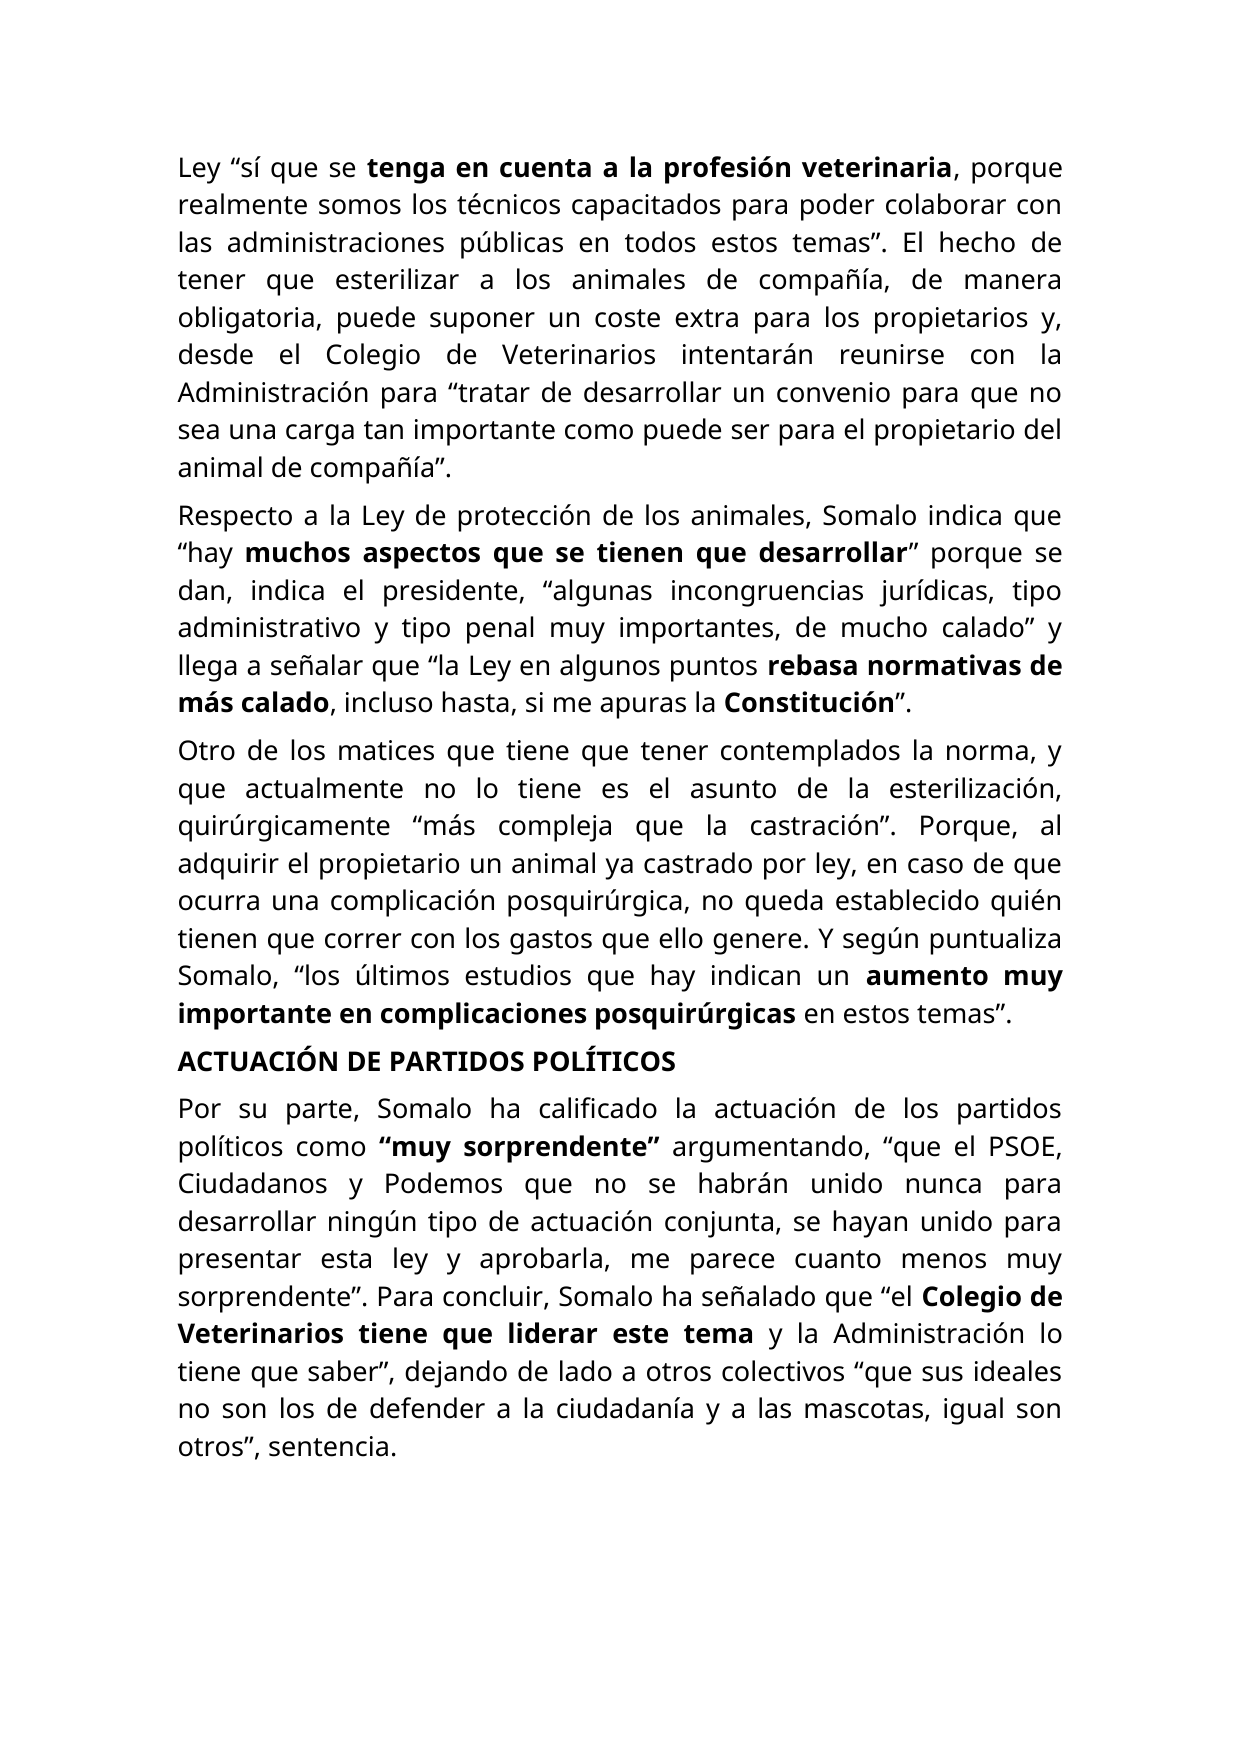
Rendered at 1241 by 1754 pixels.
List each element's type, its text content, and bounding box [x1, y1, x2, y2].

text ACTUACIÓN DE PARTIDOS POLÍTICOS [177, 1041, 1063, 1079]
text Ley “sí que se tenga en cuenta a la profesión veterinaria, porque realmente somos los técnicos capacitados para poder colaborar con las administraciones públicas en todos estos temas”. El hecho de tener que esterilizar a los animales de compañía, de manera obligatoria, puede suponer un coste extra para los propietarios y, desde el Colegio de Veterinarios intentarán reunirse con la Administración para “tratar de desarrollar un convenio para que no sea una carga tan importante como puede ser para el propietario del animal de compañía”. [177, 148, 1063, 485]
text Por su parte, Somalo ha calificado la actuación de los partidos políticos como “muy sorprendente” argumentando, “que el PSOE, Ciudadanos y Podemos que no se habrán unido nunca para desarrollar ningún tipo de actuación conjunta, se hayan unido para presentar esta ley y aprobarla, me parece cuanto menos muy sorprendente”. Para concluir, Somalo ha señalado que “el Colegio de Veterinarios tiene que liderar este tema y la Administración lo tiene que saber”, dejando de lado a otros colectivos “que sus ideales no son los de defender a la ciudadanía y a las mascotas, igual son otros”, sentencia. [177, 1089, 1063, 1464]
text Respecto a la Ley de protección de los animales, Somalo indica que “hay muchos aspectos que se tienen que desarrollar” porque se dan, indica el presidente, “algunas incongruencias jurídicas, tipo administrativo y tipo penal muy importantes, de mucho calado” y llega a señalar que “la Ley en algunos puntos rebasa normativas de más calado, incluso hasta, si me apuras la Constitución”. [177, 496, 1063, 721]
text Otro de los matices que tiene que tener contemplados la norma, y que actualmente no lo tiene es el asunto de la esterilización, quirúrgicamente “más compleja que la castración”. Porque, al adquirir el propietario un animal ya castrado por ley, en caso de que ocurra una complicación posquirúrgica, no queda establecido quién tienen que correr con los gastos que ello genere. Y según puntualiza Somalo, “los últimos estudios que hay indican un aumento muy importante en complicaciones posquirúrgicas en estos temas”. [177, 731, 1063, 1031]
